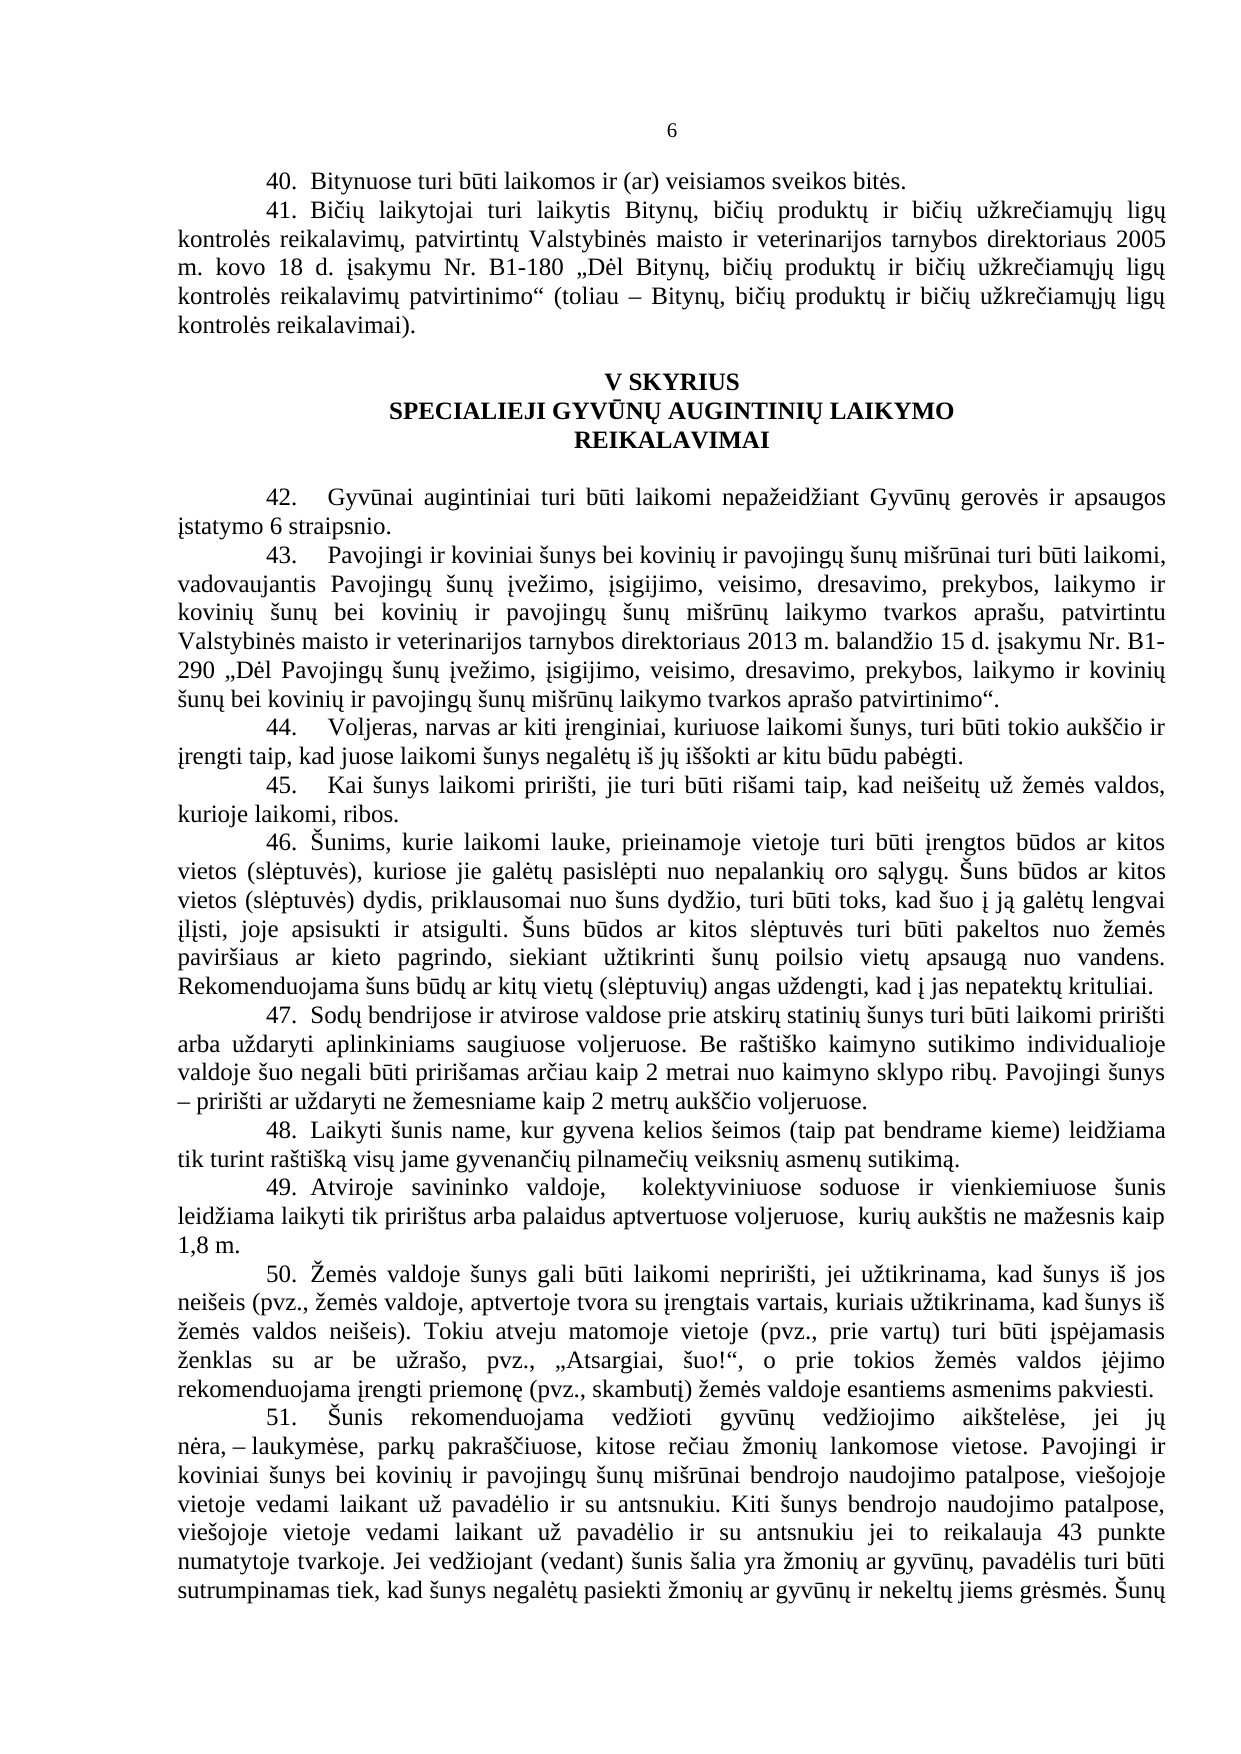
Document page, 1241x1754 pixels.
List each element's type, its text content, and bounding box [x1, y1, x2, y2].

text V SKYRIUS [177, 367, 1167, 396]
text 44. Voljeras, narvas ar kiti įrenginiai, kuriuose laikomi šunys, turi būti tokio aukščio ir įrengti taip, kad juose laikomi šunys negalėtų iš jų iššokti ar kitu būdu pabėgti. [177, 712, 1167, 770]
text 48. Laikyti šunis name, kur gyvena kelios šeimos (taip pat bendrame kieme) leidžiama tik turint raštišką visų jame gyvenančių pilnamečių veiksnių asmenų sutikimą. [177, 1115, 1167, 1172]
text SPECIALIEJI GYVŪNŲ AUGINTINIŲ LAIKYMO [177, 396, 1167, 425]
text 49. Atviroje savininko valdoje, kolektyviniuose soduose ir vienkiemiuose šunis leidžiama laikyti tik pririštus arba palaidus aptvertuose voljeruose, kurių aukštis ne mažesnis kaip 1,8 m. [177, 1172, 1167, 1259]
text 43. Pavojingi ir koviniai šunys bei kovinių ir pavojingų šunų mišrūnai turi būti laikomi, vadovaujantis Pavojingų šunų įvežimo, įsigijimo, veisimo, dresavimo, prekybos, laikymo ir kovinių šunų bei kovinių ir pavojingų šunų mišrūnų laikymo tvarkos aprašu, patvirtintu Valstybinės maisto ir veterinarijos tarnybos direktoriaus 2013 m. balandžio 15 d. įsakymu Nr. B1-290 „Dėl Pavojingų šunų įvežimo, įsigijimo, veisimo, dresavimo, prekybos, laikymo ir kovinių šunų bei kovinių ir pavojingų šunų mišrūnų laikymo tvarkos aprašo patvirtinimo“. [177, 540, 1167, 712]
text 47. Sodų bendrijose ir atvirose valdose prie atskirų statinių šunys turi būti laikomi pririšti arba uždaryti aplinkiniams saugiuose voljeruose. Be raštiško kaimyno sutikimo individualioje valdoje šuo negali būti pririšamas arčiau kaip 2 metrai nuo kaimyno sklypo ribų. Pavojingi šunys – pririšti ar uždaryti ne žemesniame kaip 2 metrų aukščio voljeruose. [177, 1000, 1167, 1115]
text 41. Bičių laikytojai turi laikytis Bitynų, bičių produktų ir bičių užkrečiamųjų ligų kontrolės reikalavimų, patvirtintų Valstybinės maisto ir veterinarijos tarnybos direktoriaus 2005 m. kovo 18 d. įsakymu Nr. B1-180 „Dėl Bitynų, bičių produktų ir bičių užkrečiamųjų ligų kontrolės reikalavimų patvirtinimo“ (toliau – Bitynų, bičių produktų ir bičių užkrečiamųjų ligų kontrolės reikalavimai). [177, 195, 1167, 339]
text 42. Gyvūnai augintiniai turi būti laikomi nepažeidžiant Gyvūnų gerovės ir apsaugos įstatymo 6 straipsnio. [177, 482, 1167, 540]
text 51. Šunis rekomenduojama vedžioti gyvūnų vedžiojimo aikštelėse, jei jų nėra, – laukymėse, parkų pakraščiuose, kitose rečiau žmonių lankomose vietose. Pavojingi ir koviniai šunys bei kovinių ir pavojingų šunų mišrūnai bendrojo naudojimo patalpose, viešojoje vietoje vedami laikant už pavadėlio ir su antsnukiu. Kiti šunys bendrojo naudojimo patalpose, viešojoje vietoje vedami laikant už pavadėlio ir su antsnukiu jei to reikalauja 43 punkte numatytoje tvarkoje. Jei vedžiojant (vedant) šunis šalia yra žmonių ar gyvūnų, pavadėlis turi būti sutrumpinamas tiek, kad šunys negalėtų pasiekti žmonių ar gyvūnų ir nekeltų jiems grėsmės. Šunų [177, 1402, 1167, 1604]
text 45. Kai šunys laikomi pririšti, jie turi būti rišami taip, kad neišeitų už žemės valdos, kurioje laikomi, ribos. [177, 770, 1167, 827]
text 46. Šunims, kurie laikomi lauke, prieinamoje vietoje turi būti įrengtos būdos ar kitos vietos (slėptuvės), kuriose jie galėtų pasislėpti nuo nepalankių oro sąlygų. Šuns būdos ar kitos vietos (slėptuvės) dydis, priklausomai nuo šuns dydžio, turi būti toks, kad šuo į ją galėtų lengvai įlįsti, joje apsisukti ir atsigulti. Šuns būdos ar kitos slėptuvės turi būti pakeltos nuo žemės paviršiaus ar kieto pagrindo, siekiant užtikrinti šunų poilsio vietų apsaugą nuo vandens. Rekomenduojama šuns būdų ar kitų vietų (slėptuvių) angas uždengti, kad į jas nepatektų krituliai. [177, 827, 1167, 1000]
text 50. Žemės valdoje šunys gali būti laikomi nepririšti, jei užtikrinama, kad šunys iš jos neišeis (pvz., žemės valdoje, aptvertoje tvora su įrengtais vartais, kuriais užtikrinama, kad šunys iš žemės valdos neišeis). Tokiu atveju matomoje vietoje (pvz., prie vartų) turi būti įspėjamasis ženklas su ar be užrašo, pvz., „Atsargiai, šuo!“, o prie tokios žemės valdos įėjimo rekomenduojama įrengti priemonę (pvz., skambutį) žemės valdoje esantiems asmenims pakviesti. [177, 1259, 1167, 1402]
text 40. Bitynuose turi būti laikomos ir (ar) veisiamos sveikos bitės. [177, 166, 1167, 195]
text REIKALAVIMAI [177, 425, 1167, 454]
